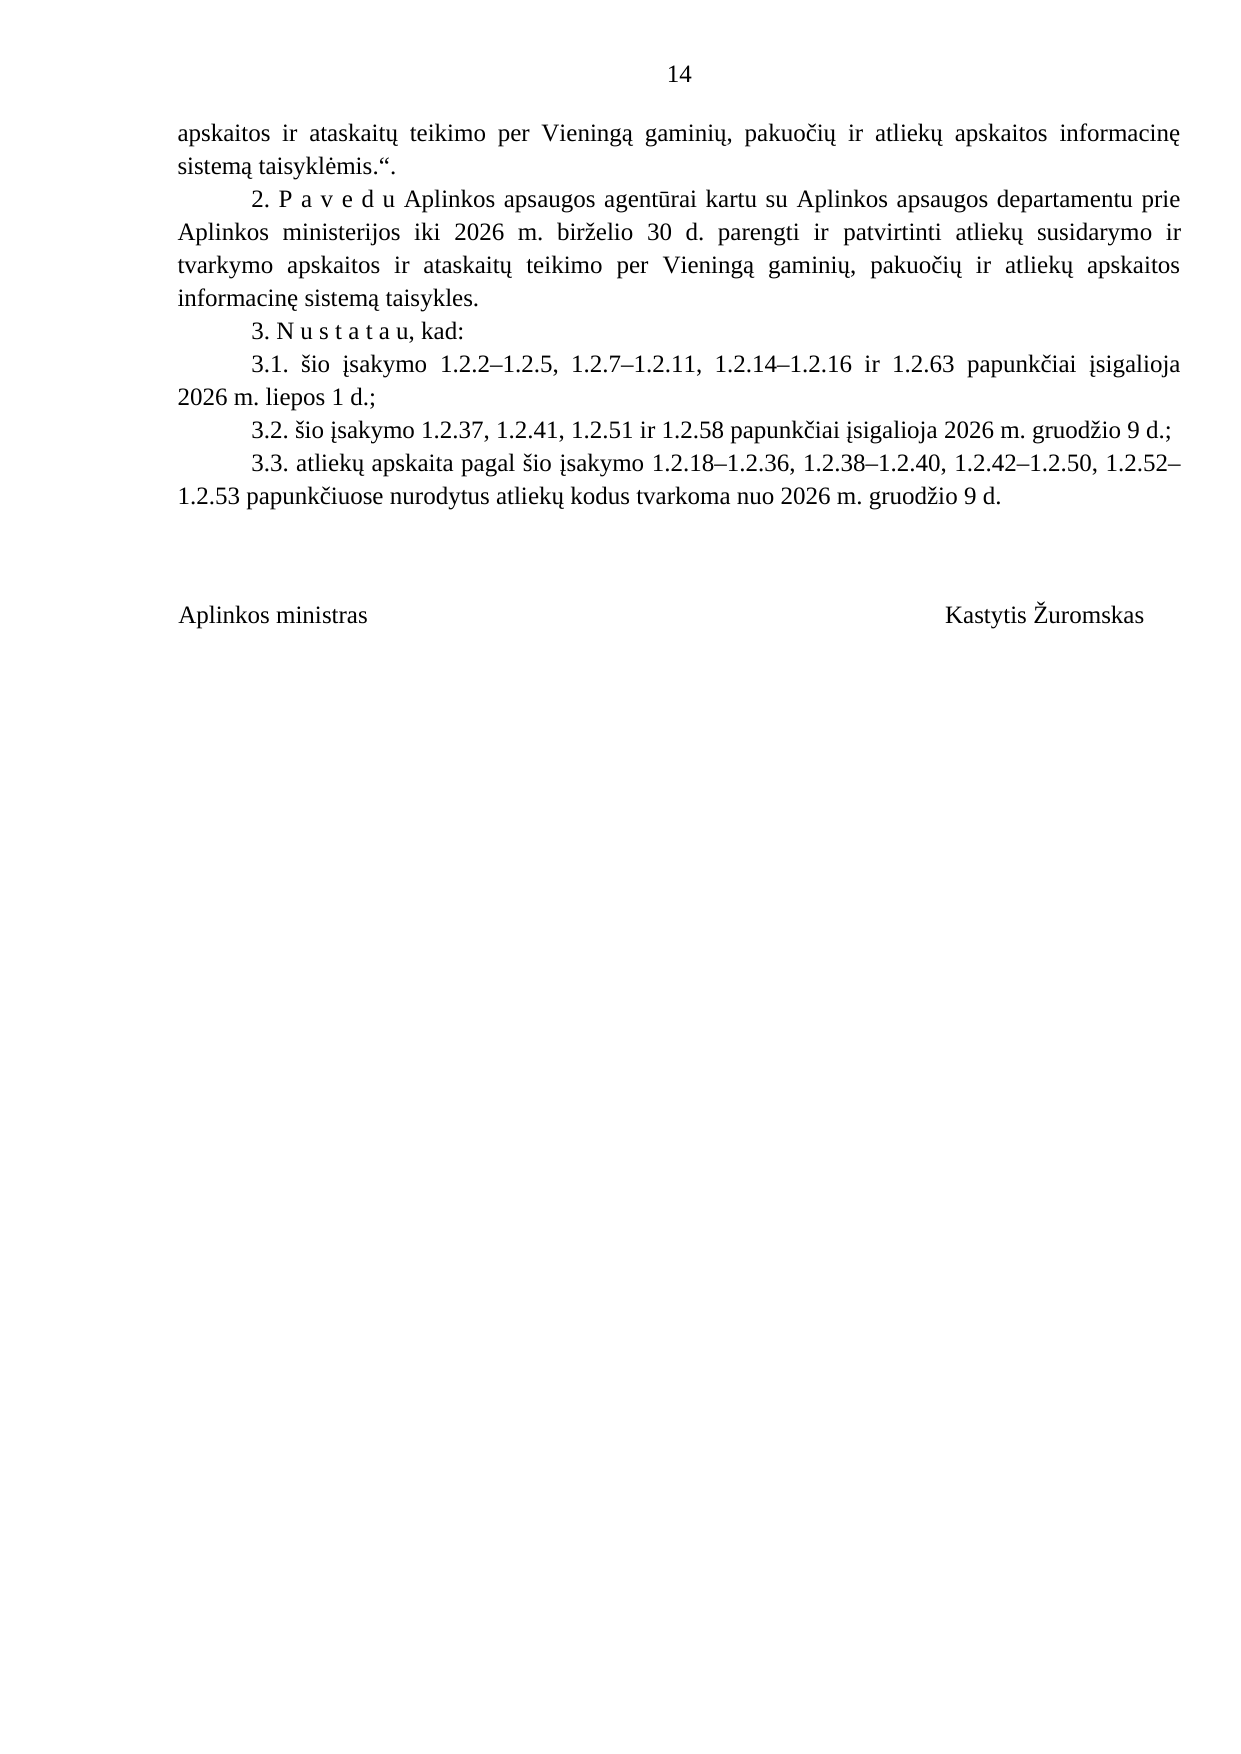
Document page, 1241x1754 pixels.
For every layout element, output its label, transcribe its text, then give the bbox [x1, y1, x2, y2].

text 3. N u s t a t a u, kad: [177, 316, 1181, 345]
text 2. P a v e d u Aplinkos apsaugos agentūrai kartu su Aplinkos apsaugos departamentu prie Aplinkos ministerijos iki 2026 m. birželio 30 d. parengti ir patvirtinti atliekų susidarymo ir tvarkymo apskaitos ir ataskaitų teikimo per Vieningą gaminių, pakuočių ir atliekų apskaitos informacinę sistemą taisykles. [177, 184, 1181, 312]
text 3.1. šio įsakymo 1.2.2–1.2.5, 1.2.7–1.2.11, 1.2.14–1.2.16 ir 1.2.63 papunkčiai įsigalioja 2026 m. liepos 1 d.; [177, 349, 1181, 411]
text Aplinkos ministras Kastytis Žuromskas [178, 601, 1178, 629]
text apskaitos ir ataskaitų teikimo per Vieningą gaminių, pakuočių ir atliekų apskaitos informacinę sistemą taisyklėmis.“. [177, 118, 1181, 180]
text 3.3. atliekų apskaita pagal šio įsakymo 1.2.18–1.2.36, 1.2.38–1.2.40, 1.2.42–1.2.50, 1.2.52–1.2.53 papunkčiuose nurodytus atliekų kodus tvarkoma nuo 2026 m. gruodžio 9 d. [177, 448, 1181, 510]
text 3.2. šio įsakymo 1.2.37, 1.2.41, 1.2.51 ir 1.2.58 papunkčiai įsigalioja 2026 m. gruodžio 9 d.; [177, 415, 1181, 444]
